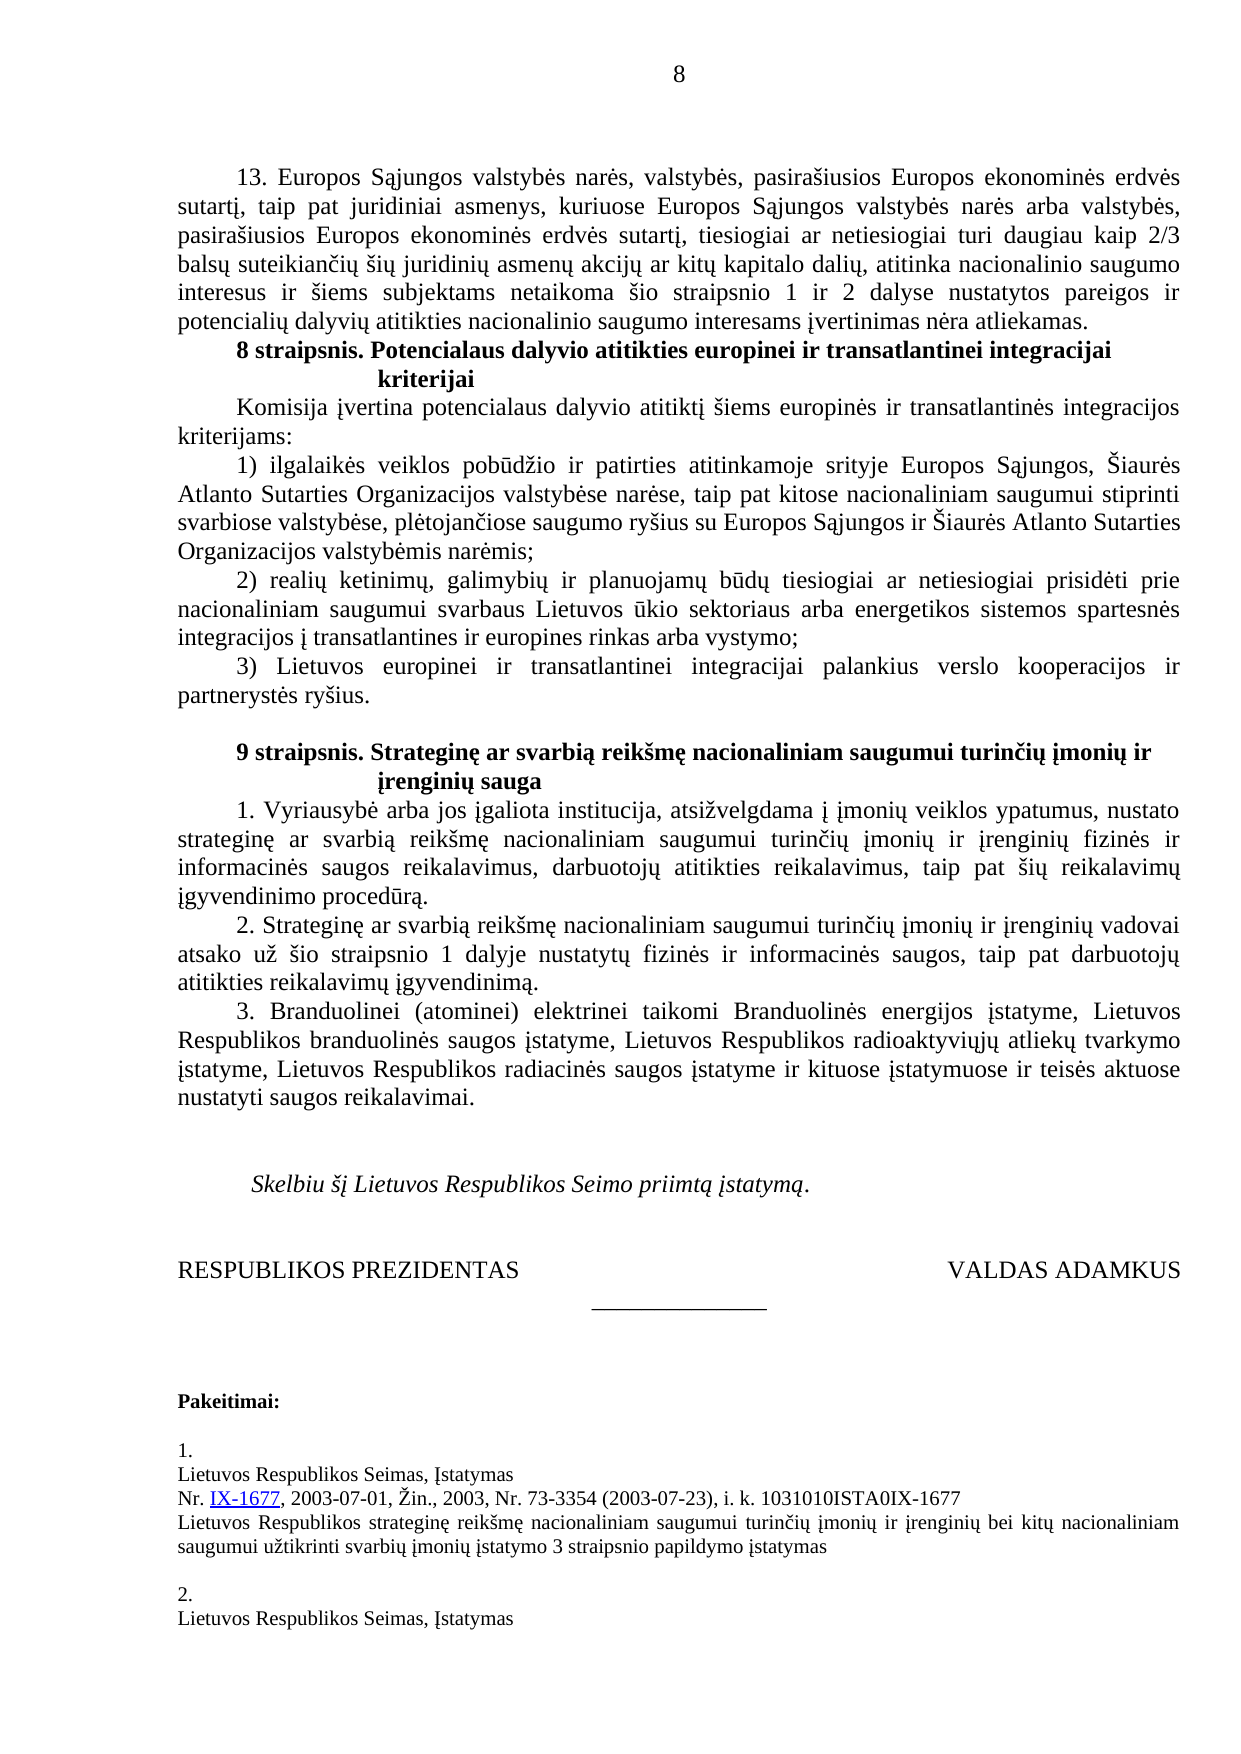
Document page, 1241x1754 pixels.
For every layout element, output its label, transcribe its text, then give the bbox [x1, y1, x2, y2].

text 1. Vyriausybė arba jos įgaliota institucija, atsižvelgdama į įmonių veiklos ypatumus, nustato strateginę ar svarbią reikšmę nacionaliniam saugumui turinčių įmonių ir įrenginių fizinės ir informacinės saugos reikalavimus, darbuotojų atitikties reikalavimus, taip pat šių reikalavimų įgyvendinimo procedūrą. [177, 795, 1181, 910]
text Nr. IX-1677, 2003-07-01, Žin., 2003, Nr. 73-3354 (2003-07-23), i. k. 1031010ISTA0IX-1677 [177, 1486, 1181, 1510]
text Lietuvos Respublikos Seimas, Įstatymas [177, 1462, 1181, 1486]
text Komisija įvertina potencialaus dalyvio atitiktį šiems europinės ir transatlantinės integracijos kriterijams: [177, 392, 1181, 450]
text 3) Lietuvos europinei ir transatlantinei integracijai palankius verslo kooperacijos ir partnerystės ryšius. [177, 651, 1181, 709]
text ______________ [177, 1284, 1181, 1312]
text 9 straipsnis. Strateginę ar svarbią reikšmę nacionaliniam saugumui turinčių įmonių ir įrenginių sauga [236, 737, 1181, 795]
text 2. [177, 1582, 1181, 1606]
text 1. [177, 1437, 1181, 1462]
text 13. Europos Sąjungos valstybės narės, valstybės, pasirašiusios Europos ekonominės erdvės sutartį, taip pat juridiniai asmenys, kuriuose Europos Sąjungos valstybės narės arba valstybės, pasirašiusios Europos ekonominės erdvės sutartį, tiesiogiai ar netiesiogiai turi daugiau kaip 2/3 balsų suteikiančių šių juridinių asmenų akcijų ar kitų kapitalo dalių, atitinka nacionalinio saugumo interesus ir šiems subjektams netaikoma šio straipsnio 1 ir 2 dalyse nustatytos pareigos ir potencialių dalyvių atitikties nacionalinio saugumo interesams įvertinimas nėra atliekamas. [177, 162, 1181, 335]
text Skelbiu šį Lietuvos Respublikos Seimo priimtą įstatymą. [177, 1169, 1181, 1197]
text 2. Strateginę ar svarbią reikšmę nacionaliniam saugumui turinčių įmonių ir įrenginių vadovai atsako už šio straipsnio 1 dalyje nustatytų fizinės ir informacinės saugos, taip pat darbuotojų atitikties reikalavimų įgyvendinimą. [177, 910, 1181, 996]
text RESPUBLIKOS PREZIDENTAS VALDAS ADAMKUS [177, 1255, 1181, 1284]
text Lietuvos Respublikos Seimas, Įstatymas [177, 1606, 1181, 1630]
text Lietuvos Respublikos strateginę reikšmę nacionaliniam saugumui turinčių įmonių ir įrenginių bei kitų nacionaliniam saugumui užtikrinti svarbių įmonių įstatymo 3 straipsnio papildymo įstatymas [177, 1510, 1181, 1558]
text 1) ilgalaikės veiklos pobūdžio ir patirties atitinkamoje srityje Europos Sąjungos, Šiaurės Atlanto Sutarties Organizacijos valstybėse narėse, taip pat kitose nacionaliniam saugumui stiprinti svarbiose valstybėse, plėtojančiose saugumo ryšius su Europos Sąjungos ir Šiaurės Atlanto Sutarties Organizacijos valstybėmis narėmis; [177, 450, 1181, 565]
text 2) realių ketinimų, galimybių ir planuojamų būdų tiesiogiai ar netiesiogiai prisidėti prie nacionaliniam saugumui svarbaus Lietuvos ūkio sektoriaus arba energetikos sistemos spartesnės integracijos į transatlantines ir europines rinkas arba vystymo; [177, 565, 1181, 651]
text Pakeitimai: [177, 1389, 1181, 1413]
text 8 straipsnis. Potencialaus dalyvio atitikties europinei ir transatlantinei integracijai kriterijai [236, 335, 1181, 392]
text 3. Branduolinei (atominei) elektrinei taikomi Branduolinės energijos įstatyme, Lietuvos Respublikos branduolinės saugos įstatyme, Lietuvos Respublikos radioaktyviųjų atliekų tvarkymo įstatyme, Lietuvos Respublikos radiacinės saugos įstatyme ir kituose įstatymuose ir teisės aktuose nustatyti saugos reikalavimai. [177, 996, 1181, 1111]
